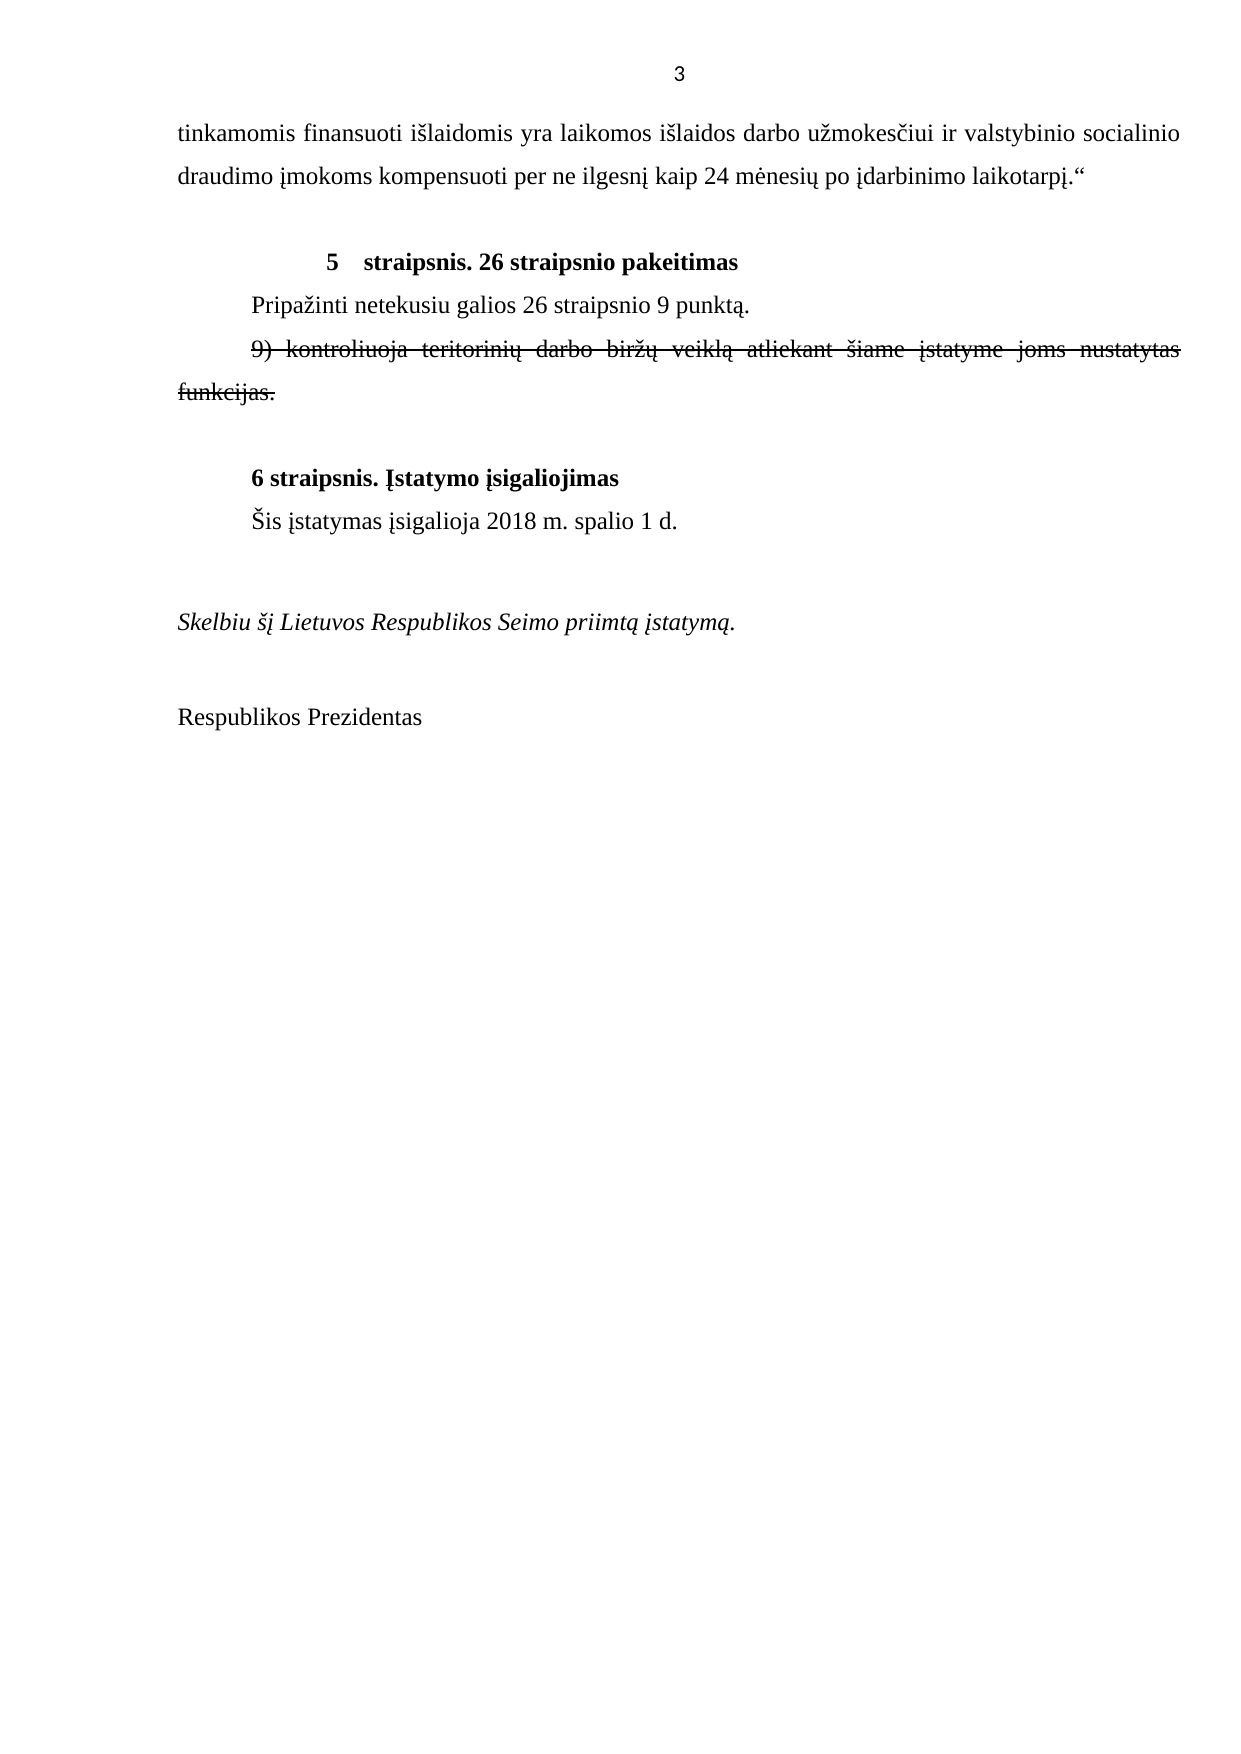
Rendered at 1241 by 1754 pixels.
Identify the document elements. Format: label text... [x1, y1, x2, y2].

text 6 straipsnis. Įstatymo įsigaliojimas [177, 463, 1181, 492]
text Respublikos Prezidentas [177, 702, 1181, 731]
list straipsnis. 26 straipsnio pakeitimas [326, 247, 1181, 276]
text Skelbiu šį Lietuvos Respublikos Seimo priimtą įstatymą. [177, 607, 1181, 636]
text Šis įstatymas įsigalioja 2018 m. spalio 1 d. [177, 506, 1181, 535]
text 9) kontroliuoja teritorinių darbo biržų veiklą atliekant šiame įstatyme joms nustatytas funkcijas. [177, 334, 1181, 406]
text Pripažinti netekusiu galios 26 straipsnio 9 punktą. [251, 291, 1181, 319]
text tinkamomis finansuoti išlaidomis yra laikomos išlaidos darbo užmokesčiui ir valstybinio socialinio draudimo įmokoms kompensuoti per ne ilgesnį kaip 24 mėnesių po įdarbinimo laikotarpį.“ [177, 118, 1181, 190]
